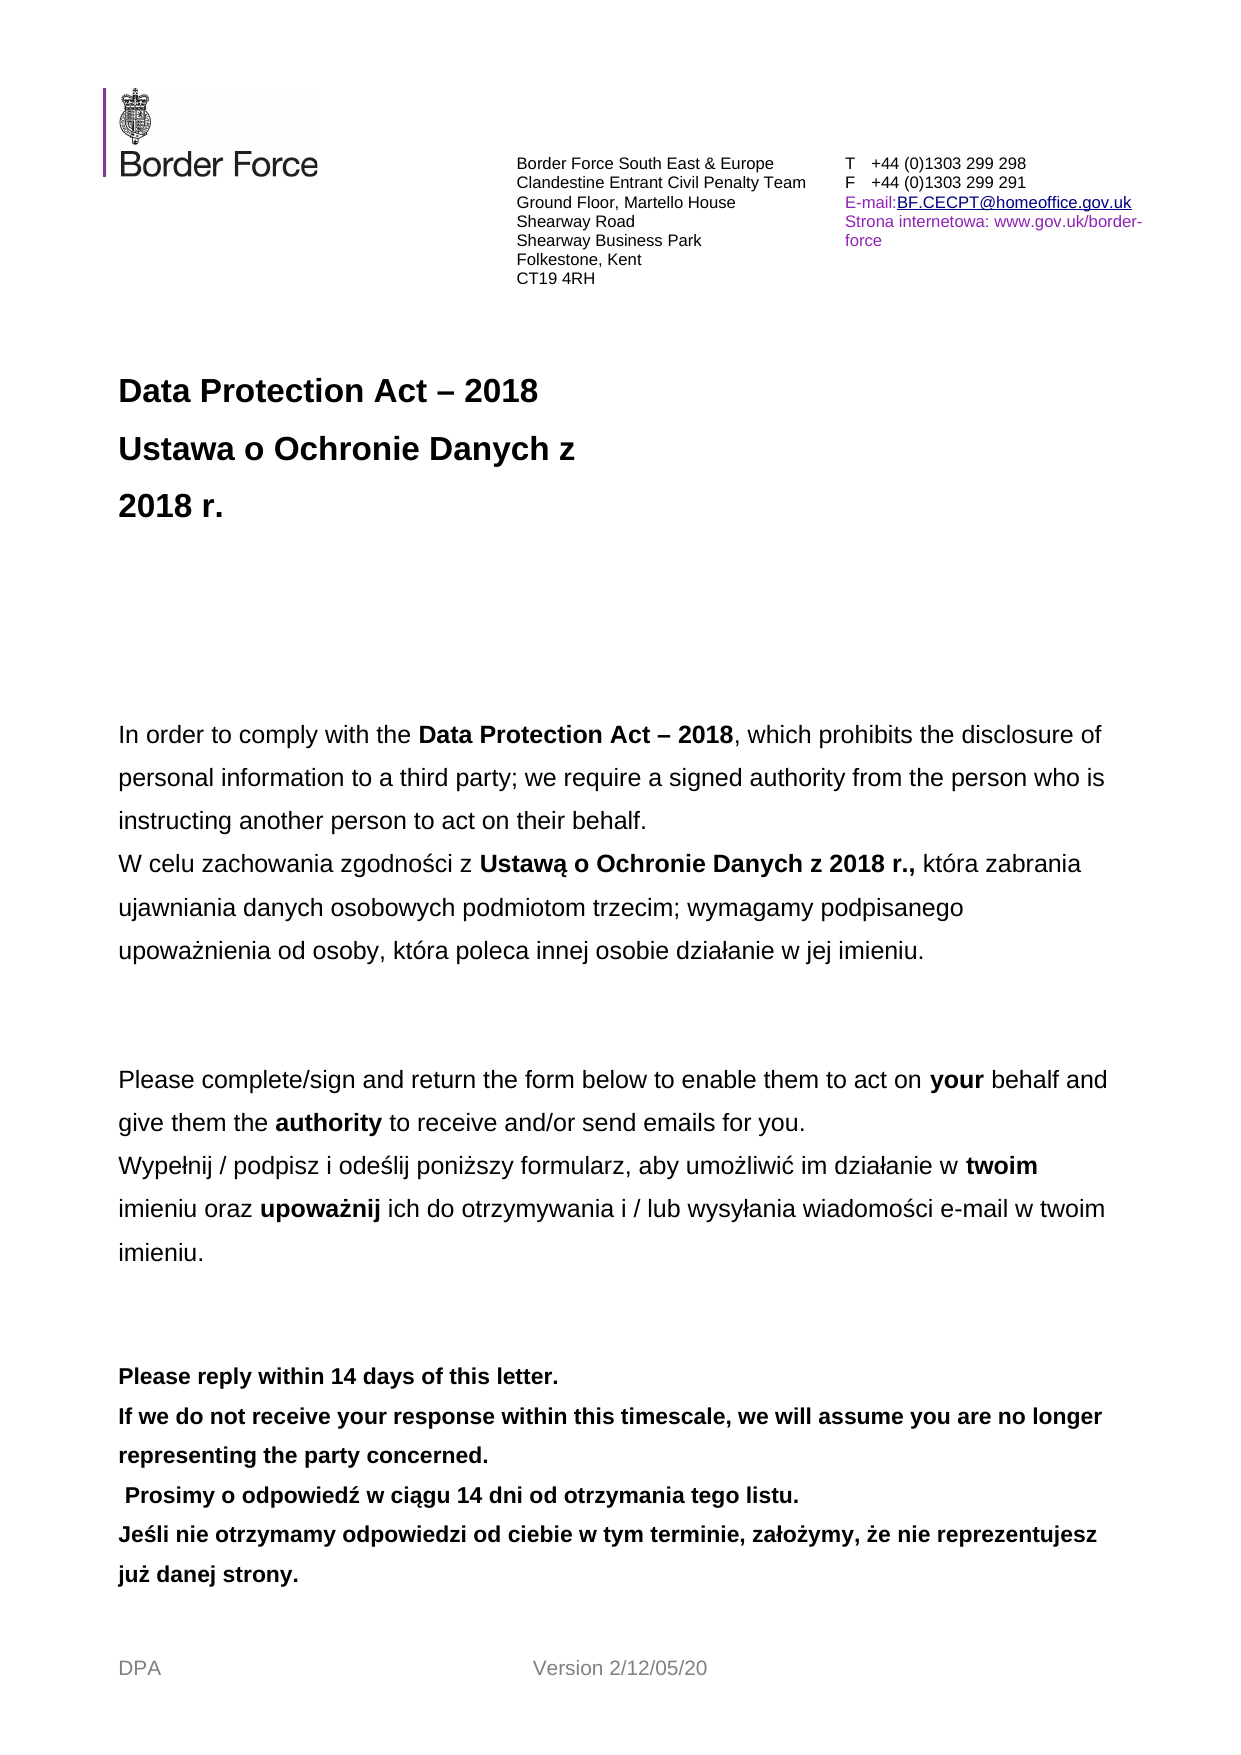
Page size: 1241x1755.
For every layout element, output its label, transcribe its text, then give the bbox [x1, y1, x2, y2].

text Wypełnij / podpisz i odeślij poniższy formularz, aby umożliwić im działanie w twoim imieniu oraz upoważnij ich do otrzymywania i / lub wysyłania wiadomości e-mail w twoim imieniu. [118, 1151, 1122, 1266]
table_header [118, 177, 123, 332]
text In order to comply with the Data Protection Act – 2018, which prohibits the disclosure of personal information to a third party; we require a signed authority from the person who is instructing another person to act on their behalf. [118, 720, 1122, 835]
text Please complete/sign and return the form below to enable them to act on your behalf and give them the authority to receive and/or send emails for you. [118, 1065, 1122, 1137]
text If we do not receive your response within this timescale, we will assume you are no longer representing the party concerned. [118, 1403, 1122, 1468]
table_cell Data Protection Act – 2018 Ustawa o Ochronie Danych z 2018 r. [118, 332, 577, 681]
table_header T +44 (0)1303 299 298 F +44 (0)1303 299 291 E-mail:BF.CECPT@homeoffice.gov.uk Strona internetowa: www.gov.uk/border-force [841, 154, 1167, 332]
text Please reply within 14 days of this letter. [118, 1363, 1122, 1389]
text W celu zachowania zgodności z Ustawą o Ochronie Danych z 2018 r., która zabrania ujawniania danych osobowych podmiotom trzecim; wymagamy podpisanego upoważnienia od osoby, która poleca innej osobie działanie w jej imieniu. [118, 849, 1122, 964]
table_cell [902, 332, 1167, 681]
text Jeśli nie otrzymamy odpowiedzi od ciebie w tym terminie, założymy, że nie reprezentujesz już danej strony. [118, 1521, 1122, 1587]
table_header [123, 154, 516, 332]
table_cell [577, 332, 902, 681]
text Prosimy o odpowiedź w ciągu 14 dni od otrzymania tego listu. [118, 1482, 1122, 1508]
table_header Border Force South East & Europe Clandestine Entrant Civil Penalty Team Ground Floor, Martello House Shearway Road Shearway Business Park Folkestone, Kent CT19 4RH [516, 154, 841, 332]
